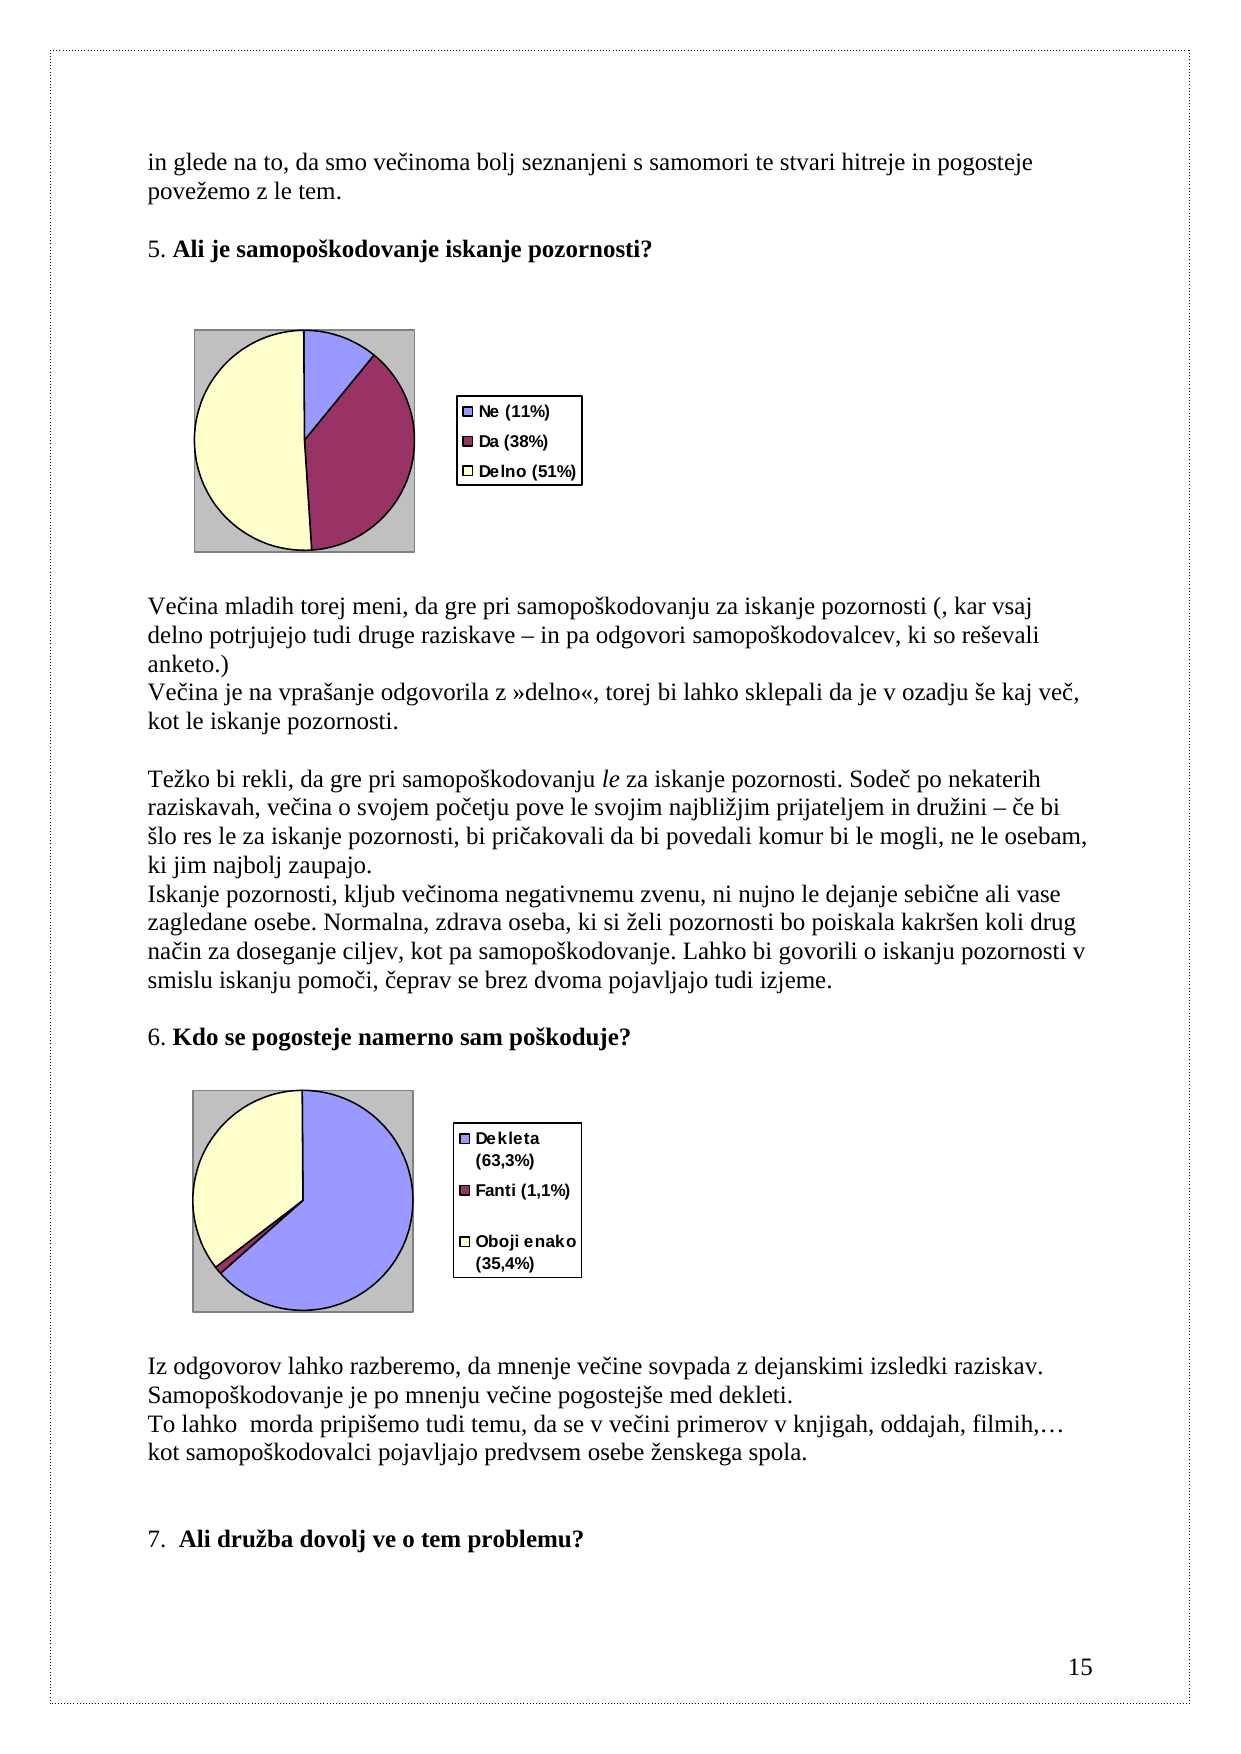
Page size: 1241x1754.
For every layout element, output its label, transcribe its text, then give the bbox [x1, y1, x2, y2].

text Težko bi rekli, da gre pri samopoškodovanju le za iskanje pozornosti. Sodeč po nekaterih raziskavah, večina o svojem početju pove le svojim najbližjim prijateljem in družini – če bi šlo res le za iskanje pozornosti, bi pričakovali da bi povedali komur bi le mogli, ne le osebam, ki jim najbolj zaupajo. [147, 764, 1093, 879]
text 7. Ali družba dovolj ve o tem problemu? [147, 1524, 1093, 1552]
text To lahko morda pripišemo tudi temu, da se v večini primerov v knjigah, oddajah, filmih,… kot samopoškodovalci pojavljajo predvsem osebe ženskega spola. [147, 1409, 1093, 1466]
text Večina mladih torej meni, da gre pri samopoškodovanju za iskanje pozornosti (, kar vsaj delno potrjujejo tudi druge raziskave – in pa odgovori samopoškodovalcev, ki so reševali anketo.) [147, 591, 1093, 677]
text 5. Ali je samopoškodovanje iskanje pozornosti? [147, 234, 1093, 591]
text Iskanje pozornosti, kljub večinoma negativnemu zvenu, ni nujno le dejanje sebične ali vase zagledane osebe. Normalna, zdrava oseba, ki si želi pozornosti bo poiskala kakršen koli drug način za doseganje ciljev, kot pa samopoškodovanje. Lahko bi govorili o iskanju pozornosti v smislu iskanju pomoči, čeprav se brez dvoma pojavljajo tudi izjeme. [147, 879, 1093, 994]
text Večina je na vprašanje odgovorila z »delno«, torej bi lahko sklepali da je v ozadju še kaj več, kot le iskanje pozornosti. [147, 677, 1093, 735]
text Iz odgovorov lahko razberemo, da mnenje večine sovpada z dejanskimi izsledki raziskav. Samopoškodovanje je po mnenju večine pogostejše med dekleti. [147, 1351, 1093, 1409]
text 6. Kdo se pogosteje namerno sam poškoduje? [147, 1022, 1093, 1051]
text in glede na to, da smo večinoma bolj seznanjeni s samomori te stvari hitreje in pogosteje povežemo z le tem. [147, 147, 1093, 205]
